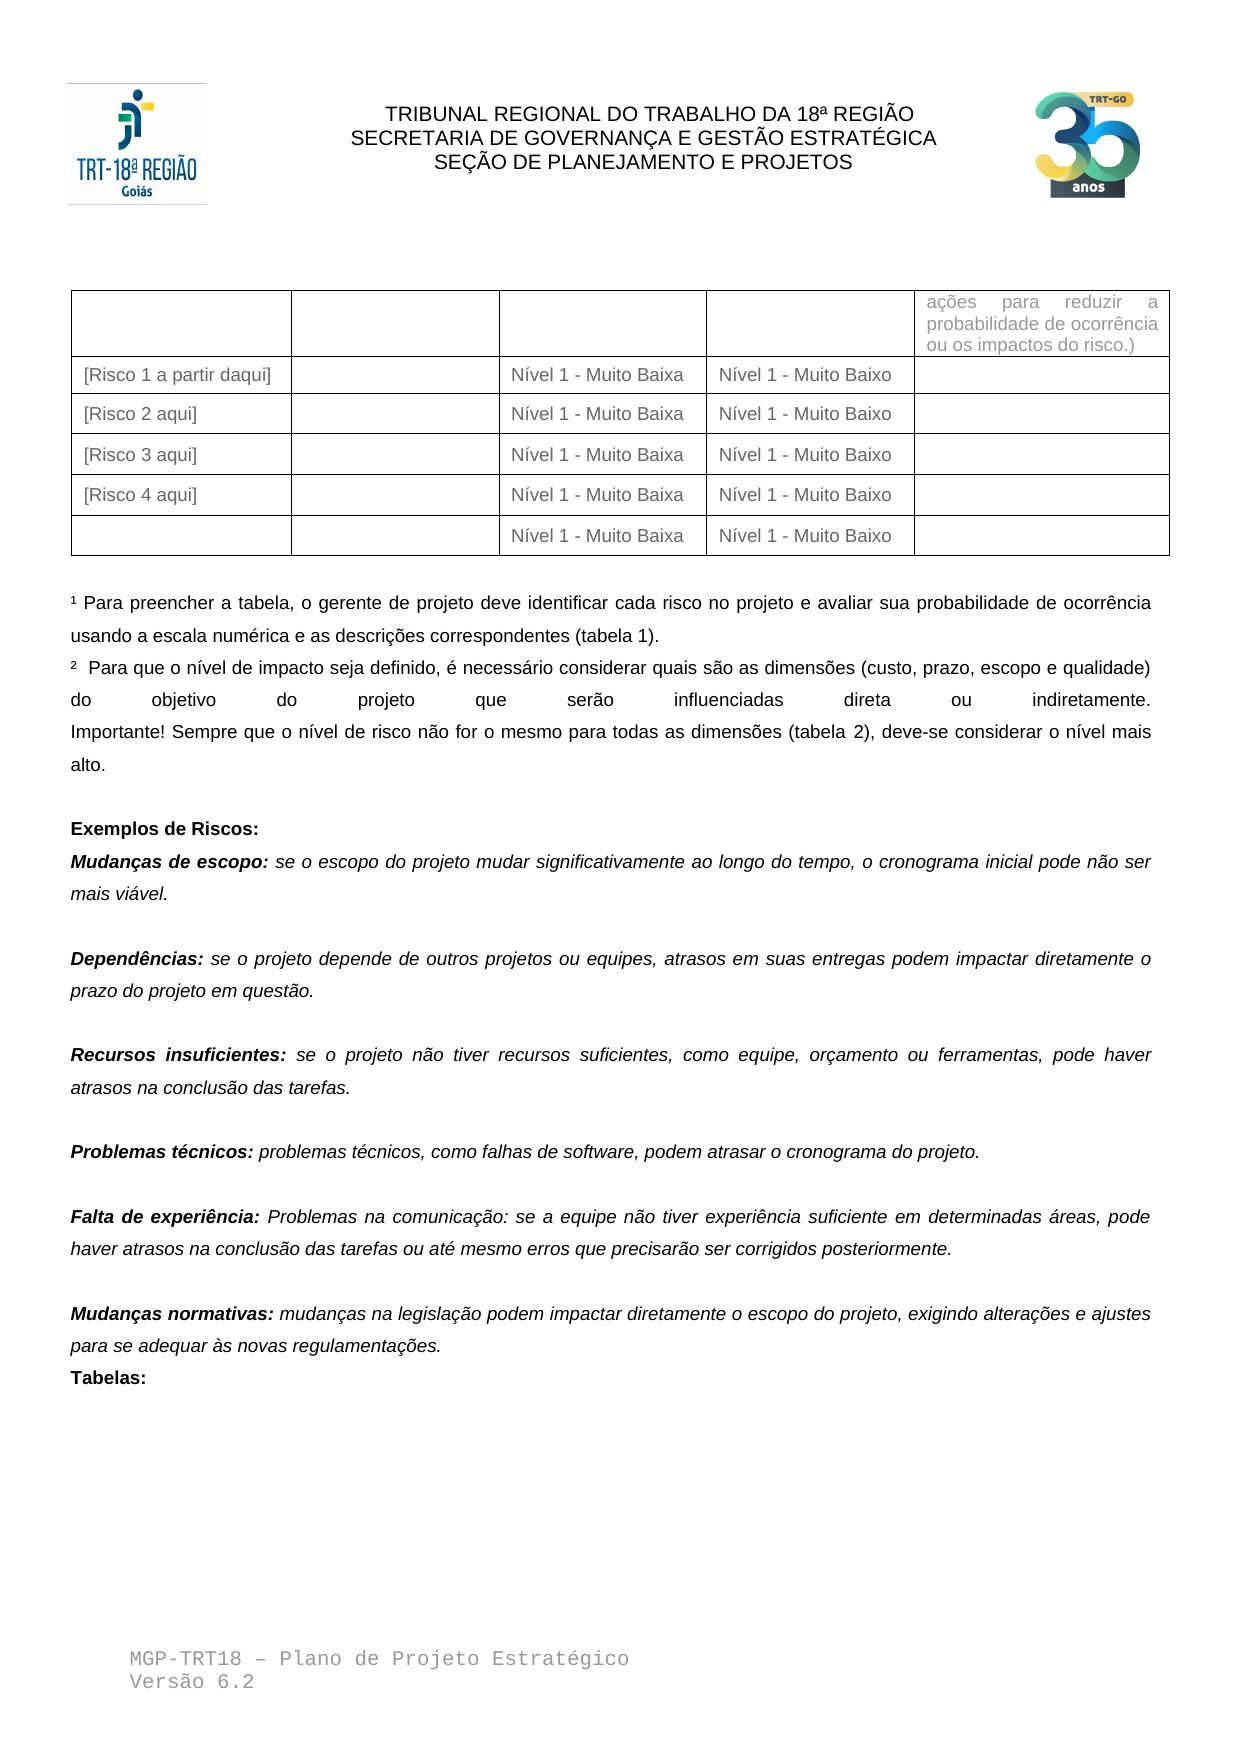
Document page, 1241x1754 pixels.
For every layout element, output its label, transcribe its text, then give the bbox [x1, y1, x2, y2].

table_cell Nível 1 - Muito Baixo [707, 434, 914, 474]
text Mudanças de escopo: se o escopo do projeto mudar significativamente ao longo do tempo, o cronograma inicial pode não ser mais viável. [70, 851, 1152, 904]
table_cell [292, 291, 499, 356]
table_cell [915, 516, 1169, 555]
table_cell [292, 475, 499, 514]
table_cell [Risco 1 a partir daqui] [72, 357, 291, 393]
table_cell [707, 291, 914, 356]
table_cell [72, 291, 291, 356]
table_cell [915, 434, 1169, 474]
table_cell Nível 1 - Muito Baixo [707, 394, 914, 433]
table_cell Nível 1 - Muito Baixo [707, 357, 914, 393]
table_cell ações para reduzir a probabilidade de ocorrência ou os impactos do risco.) [915, 291, 1169, 356]
table_cell [292, 394, 499, 433]
text Tabelas: [70, 1367, 1152, 1389]
table_cell [292, 434, 499, 474]
table_cell [Risco 4 aqui] [72, 475, 291, 514]
text Recursos insuficientes: se o projeto não tiver recursos suficientes, como equipe, orçamento ou ferramentas, pode haver atrasos na conclusão das tarefas. [70, 1044, 1152, 1098]
text Falta de experiência: Problemas na comunicação: se a equipe não tiver experiência suficiente em determinadas áreas, pode haver atrasos na conclusão das tarefas ou até mesmo erros que precisarão ser corrigidos posteriormente. [70, 1206, 1152, 1259]
table_cell Nível 1 - Muito Baixa [500, 434, 706, 474]
text ² Para que o nível de impacto seja definido, é necessário considerar quais são as dimensões (custo, prazo, escopo e qualidade) do objetivo do projeto que serão influenciadas direta ou indiretamente. Importante! Sempre que o nível de risco não for o mesmo para todas as dimensões (tabela 2), deve-se considerar o nível mais alto. [70, 657, 1152, 775]
picture [1034, 91, 1141, 198]
text Mudanças normativas: mudanças na legislação podem impactar diretamente o escopo do projeto, exigindo alterações e ajustes para se adequar às novas regulamentações. [70, 1303, 1152, 1356]
table_cell Nível 1 - Muito Baixa [500, 394, 706, 433]
text Problemas técnicos: problemas técnicos, como falhas de software, podem atrasar o cronograma do projeto. [70, 1141, 1152, 1163]
table_cell [915, 475, 1169, 514]
picture [67, 83, 208, 205]
text ¹ Para preencher a tabela, o gerente de projeto deve identificar cada risco no projeto e avaliar sua probabilidade de ocorrência usando a escala numérica e as descrições correspondentes (tabela 1). [70, 592, 1152, 646]
table_cell Nível 1 - Muito Baixa [500, 516, 706, 555]
table_cell [915, 357, 1169, 393]
table_cell Nível 1 - Muito Baixo [707, 516, 914, 555]
table_cell Nível 1 - Muito Baixa [500, 357, 706, 393]
text Exemplos de Riscos: [70, 818, 1152, 840]
table_cell Nível 1 - Muito Baixa [500, 475, 706, 514]
table_cell [Risco 3 aqui] [72, 434, 291, 474]
table_cell [500, 291, 706, 356]
table_cell [Risco 2 aqui] [72, 394, 291, 433]
text Dependências: se o projeto depende de outros projetos ou equipes, atrasos em suas entregas podem impactar diretamente o prazo do projeto em questão. [70, 947, 1152, 1001]
table_cell Nível 1 - Muito Baixo [707, 475, 914, 514]
table_cell [292, 357, 499, 393]
table_cell [72, 516, 291, 555]
table_cell [915, 394, 1169, 433]
table_cell [292, 516, 499, 555]
